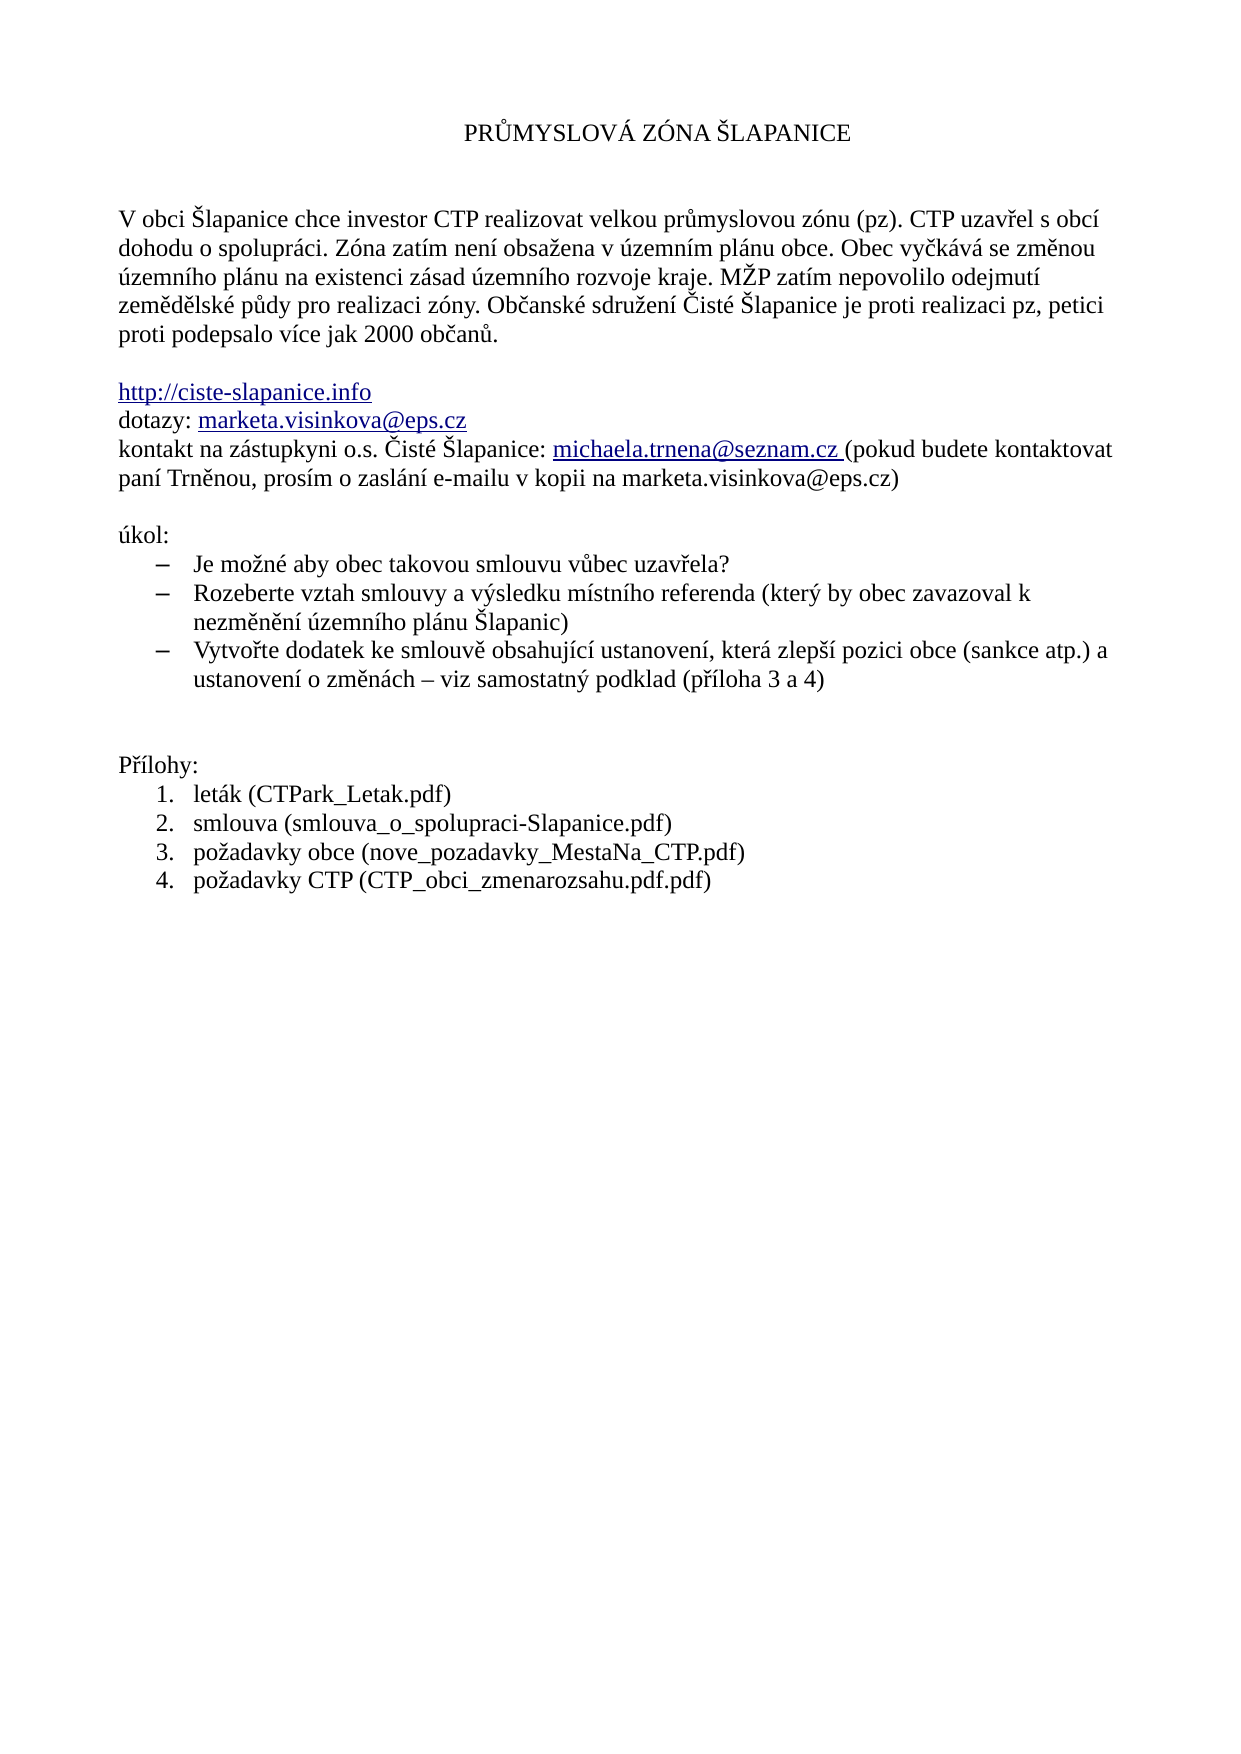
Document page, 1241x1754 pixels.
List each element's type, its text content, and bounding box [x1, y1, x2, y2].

list Rozeberte vztah smlouvy a výsledku místního referenda (který by obec zavazoval k nezměnění územního plánu Šlapanic) [156, 578, 1122, 636]
list požadavky CTP (CTP_obci_zmenarozsahu.pdf.pdf) [156, 866, 1122, 894]
text V obci Šlapanice chce investor CTP realizovat velkou průmyslovou zónu (pz). CTP uzavřel s obcí dohodu o spolupráci. Zóna zatím není obsažena v územním plánu obce. Obec vyčkává se změnou územního plánu na existenci zásad územního rozvoje kraje. MŽP zatím nepovolilo odejmutí zemědělské půdy pro realizaci zóny. Občanské sdružení Čisté Šlapanice je proti realizaci pz, petici proti podepsalo více jak 2000 občanů. [118, 204, 1122, 348]
text dotazy: marketa.visinkova@eps.cz [118, 406, 1122, 434]
list Vytvořte dodatek ke smlouvě obsahující ustanovení, která zlepší pozici obce (sankce atp.) a ustanovení o změnách – viz samostatný podklad (příloha 3 a 4) [156, 636, 1122, 693]
list leták (CTPark_Letak.pdf) [156, 779, 1122, 808]
text http://ciste-slapanice.info [118, 377, 1122, 406]
text úkol: [118, 521, 1122, 549]
list Je možné aby obec takovou smlouvu vůbec uzavřela? [156, 549, 1122, 578]
list požadavky obce (nove_pozadavky_MestaNa_CTP.pdf) [156, 837, 1122, 866]
list PRŮMYSLOVÁ ZÓNA ŠLAPANICE [156, 118, 1122, 147]
text kontakt na zástupkyni o.s. Čisté Šlapanice: michaela.trnena@seznam.cz (pokud budete kontaktovat paní Trněnou, prosím o zaslání e-mailu v kopii na marketa.visinkova@eps.cz) [118, 434, 1122, 492]
list smlouva (smlouva_o_spolupraci-Slapanice.pdf) [156, 808, 1122, 837]
text Přílohy: [118, 751, 1122, 779]
